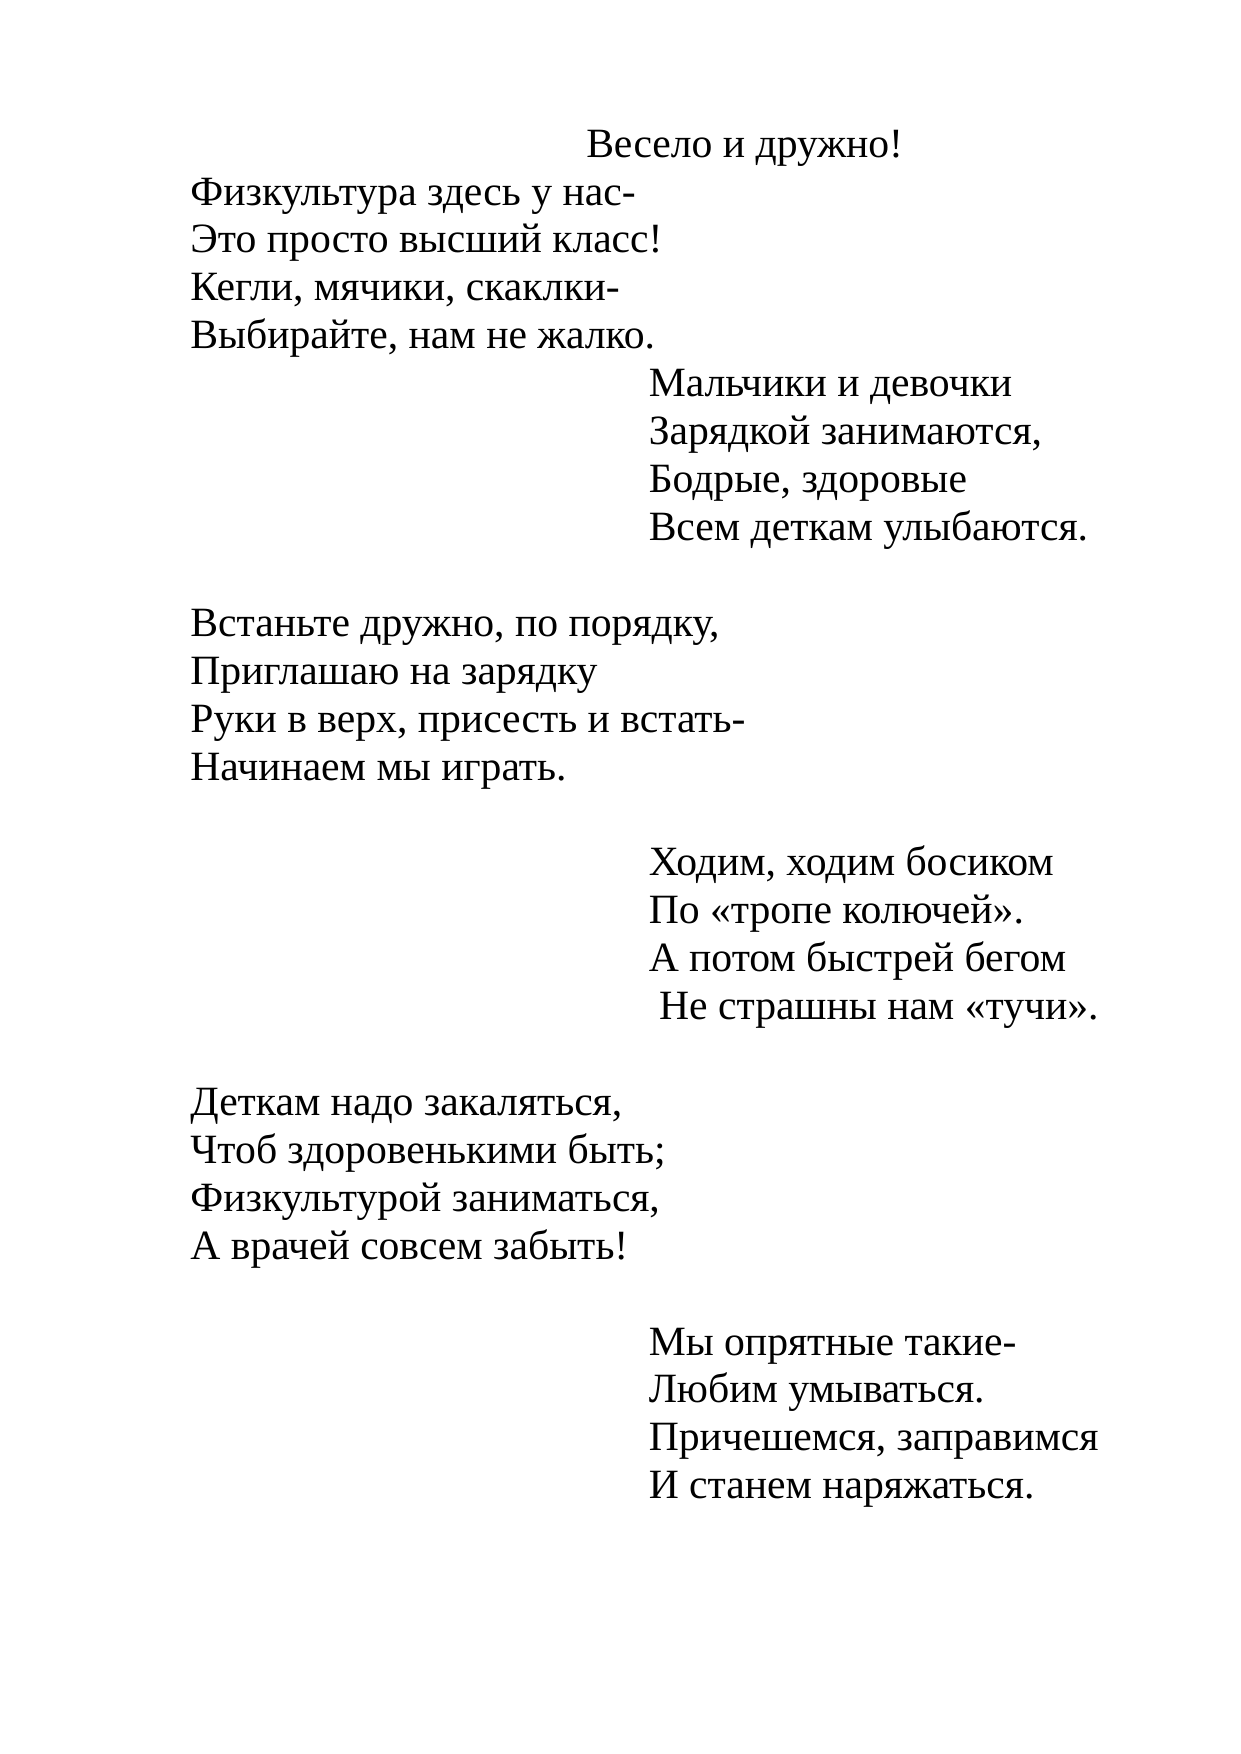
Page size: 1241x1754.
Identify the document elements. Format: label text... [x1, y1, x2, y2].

text Физкультурой заниматься, [190, 1172, 1105, 1220]
text Руки в верх, присесть и встать- [190, 693, 1105, 741]
text Приглашаю на зарядку [190, 645, 1105, 693]
text Любим умываться. [190, 1364, 1105, 1412]
text По «тропе колючей». [190, 885, 1105, 933]
text Начинаем мы играть. [190, 741, 1105, 789]
text Не страшны нам «тучи». [190, 981, 1105, 1028]
text Ходим, ходим босиком [190, 837, 1105, 885]
text Бодрые, здоровые [190, 453, 1105, 501]
text Причешемся, заправимся [190, 1412, 1105, 1460]
text Зарядкой занимаются, [190, 406, 1105, 453]
text Весело и дружно! [190, 118, 1105, 166]
text А потом быстрей бегом [190, 933, 1105, 981]
text И станем наряжаться. [190, 1460, 1105, 1508]
text Мальчики и девочки [190, 358, 1105, 406]
text Мы опрятные такие- [190, 1316, 1105, 1364]
text Физкультура здесь у нас- [190, 166, 1105, 214]
text Это просто высший класс! [190, 214, 1105, 262]
text Кегли, мячики, скаклки- [190, 262, 1105, 310]
text Выбирайте, нам не жалко. [190, 310, 1105, 358]
text Всем деткам улыбаются. [190, 501, 1105, 549]
text Встаньте дружно, по порядку, [190, 597, 1105, 645]
text Деткам надо закаляться, [190, 1076, 1105, 1124]
text Чтоб здоровенькими быть; [190, 1124, 1105, 1172]
text А врачей совсем забыть! [190, 1220, 1105, 1268]
